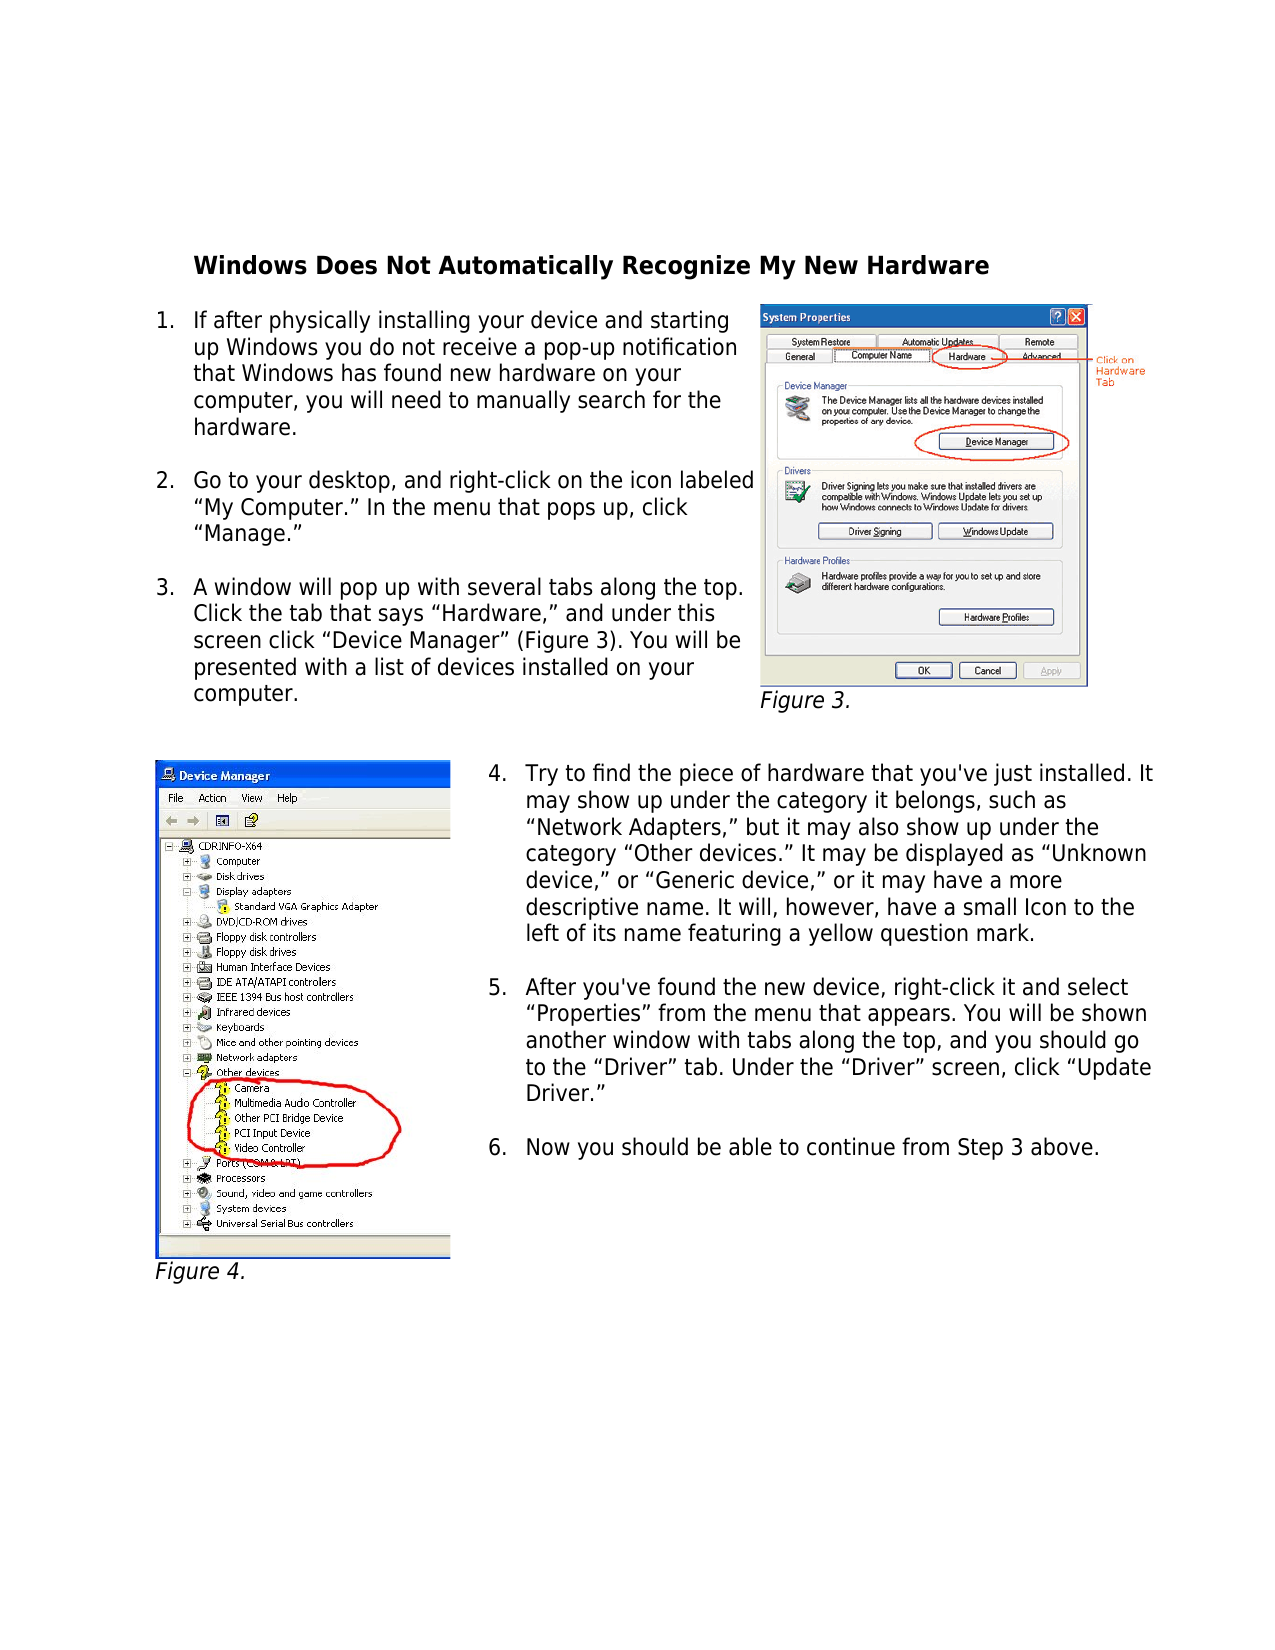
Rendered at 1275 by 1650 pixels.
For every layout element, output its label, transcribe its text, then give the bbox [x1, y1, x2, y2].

list If after physically installing your device and starting up Windows you do not receive a pop-up notification that Windows has found new hardware on your computer, you will need to manually search for the hardware. [156, 307, 760, 441]
list Go to your desktop, and right-click on the icon labeled “My Computer.” In the menu that pops up, click “Manage.” [156, 467, 760, 547]
list Figure 4. [155, 1259, 450, 1285]
picture [760, 304, 1147, 687]
list A window will pop up with several tabs along the top. Click the tab that says “Hardware,” and under this screen click “Device Manager” (Figure 3). You will be presented with a list of devices installed on your computer. [156, 574, 760, 707]
list After you've found the new device, right-click it and select “Properties” from the menu that appears. You will be shown another window with tabs along the top, and you should go to the “Driver” tab. Under the “Driver” screen, click “Update Driver.” [451, 974, 1157, 1107]
picture [155, 760, 451, 1259]
text Windows Does Not Automatically Recognize My New Hardware [193, 251, 1157, 281]
text [760, 292, 1146, 304]
text Figure 3. [760, 687, 1146, 713]
list Try to find the piece of hardware that you've just installed. It may show up under the category it belongs, such as “Network Adapters,” but it may also show up under the category “Other devices.” It may be displayed as “Unknown device,” or “Generic device,” or it may have a more descriptive name. It will, however, have a small Icon to the left of its name featuring a yellow question mark. [451, 761, 1157, 947]
list Now you should be able to continue from Step 3 above. [451, 1134, 1157, 1161]
